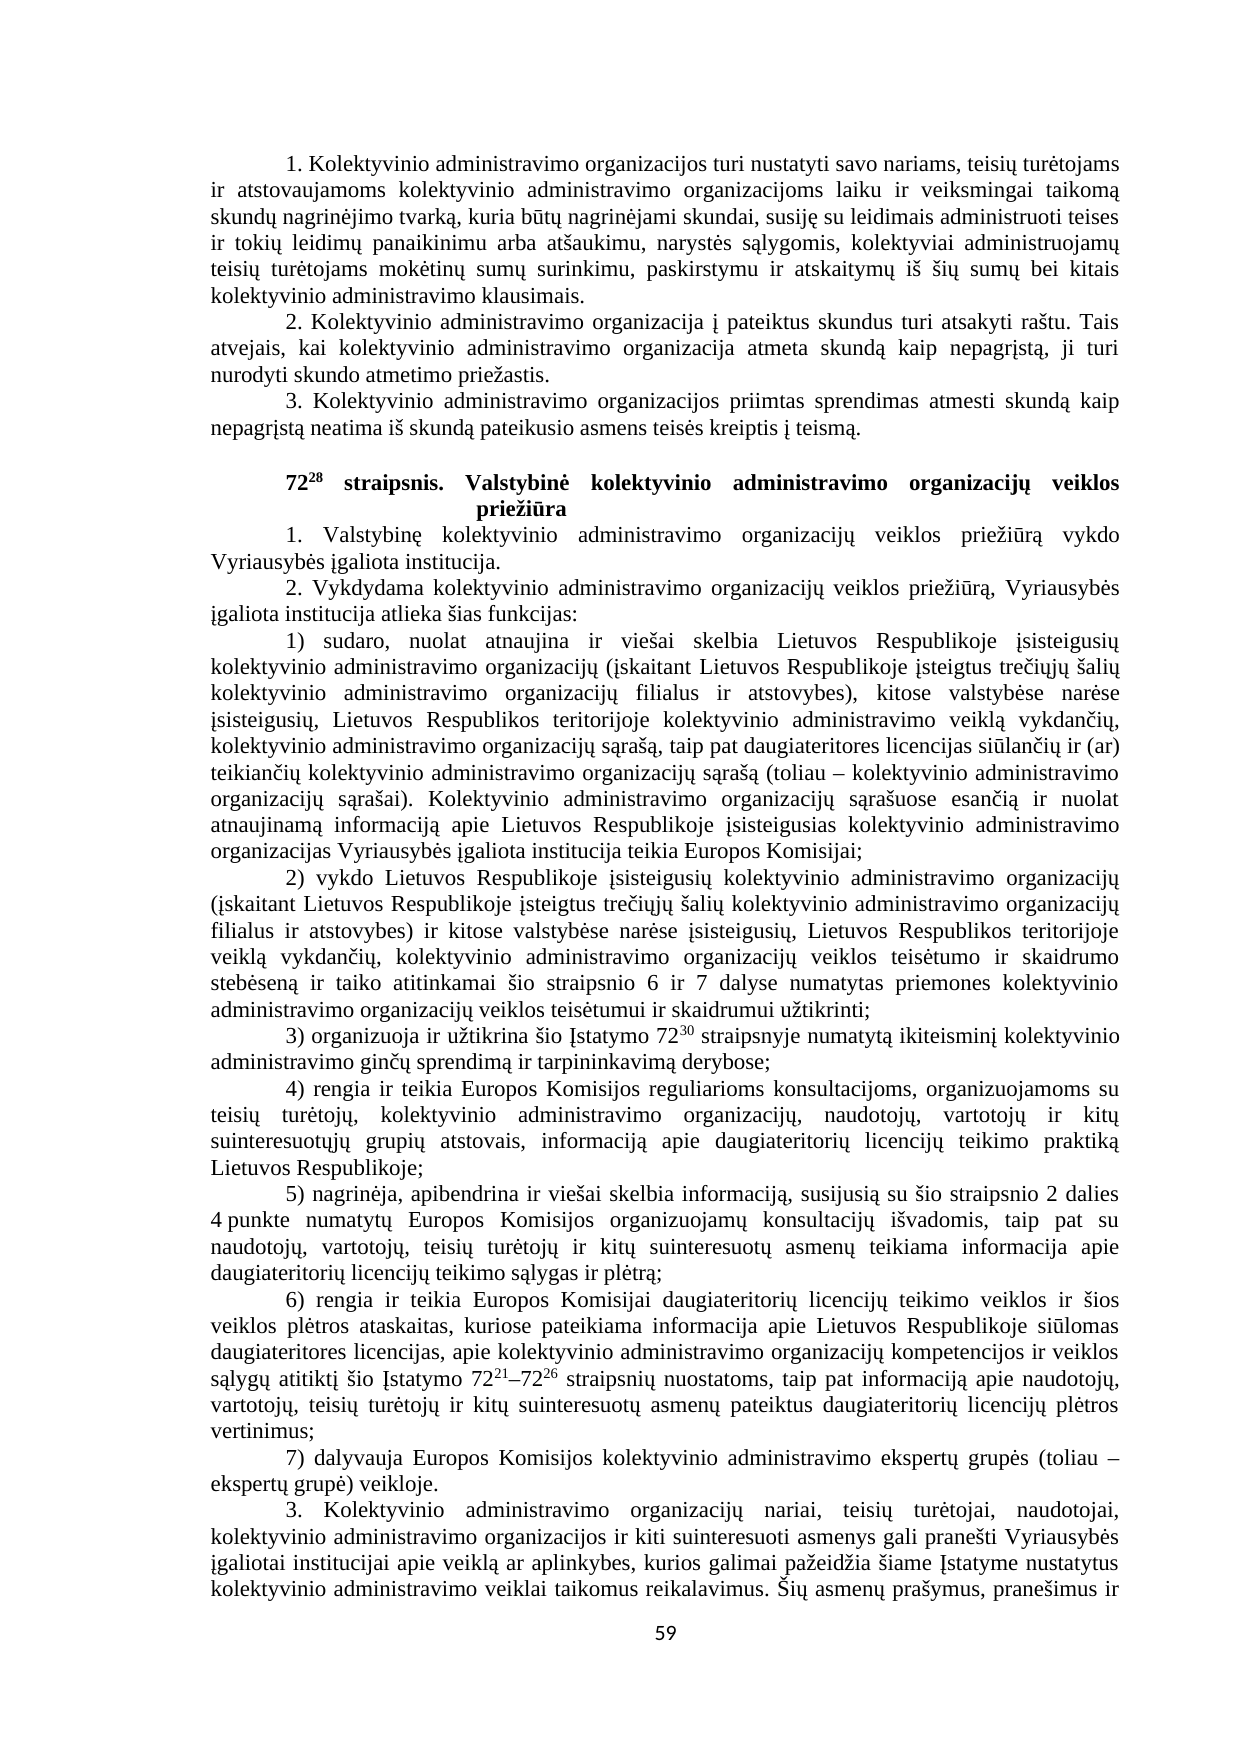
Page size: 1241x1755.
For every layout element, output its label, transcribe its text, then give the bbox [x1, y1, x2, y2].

text 1) sudaro, nuolat atnaujina ir viešai skelbia Lietuvos Respublikoje įsisteigusių kolektyvinio administravimo organizacijų (įskaitant Lietuvos Respublikoje įsteigtus trečiųjų šalių kolektyvinio administravimo organizacijų filialus ir atstovybes), kitose valstybėse narėse įsisteigusių, Lietuvos Respublikos teritorijoje kolektyvinio administravimo veiklą vykdančių, kolektyvinio administravimo organizacijų sąrašą, taip pat daugiateritores licencijas siūlančių ir (ar) teikiančių kolektyvinio administravimo organizacijų sąrašą (toliau – kolektyvinio administravimo organizacijų sąrašai). Kolektyvinio administravimo organizacijų sąrašuose esančią ir nuolat atnaujinamą informaciją apie Lietuvos Respublikoje įsisteigusias kolektyvinio administravimo organizacijas Vyriausybės įgaliota institucija teikia Europos Komisijai; [210, 627, 1120, 864]
text 1. Kolektyvinio administravimo organizacijos turi nustatyti savo nariams, teisių turėtojams ir atstovaujamoms kolektyvinio administravimo organizacijoms laiku ir veiksmingai taikomą skundų nagrinėjimo tvarką, kuria būtų nagrinėjami skundai, susiję su leidimais administruoti teises ir tokių leidimų panaikinimu arba atšaukimu, narystės sąlygomis, kolektyviai administruojamų teisių turėtojams mokėtinų sumų surinkimu, paskirstymu ir atskaitymų iš šių sumų bei kitais kolektyvinio administravimo klausimais. [210, 150, 1120, 308]
text 2) vykdo Lietuvos Respublikoje įsisteigusių kolektyvinio administravimo organizacijų (įskaitant Lietuvos Respublikoje įsteigtus trečiųjų šalių kolektyvinio administravimo organizacijų filialus ir atstovybes) ir kitose valstybėse narėse įsisteigusių, Lietuvos Respublikos teritorijoje veiklą vykdančių, kolektyvinio administravimo organizacijų veiklos teisėtumo ir skaidrumo stebėseną ir taiko atitinkamai šio straipsnio 6 ir 7 dalyse numatytas priemones kolektyvinio administravimo organizacijų veiklos teisėtumui ir skaidrumui užtikrinti; [210, 864, 1120, 1022]
text 4) rengia ir teikia Europos Komisijos reguliarioms konsultacijoms, organizuojamoms su teisių turėtojų, kolektyvinio administravimo organizacijų, naudotojų, vartotojų ir kitų suinteresuotųjų grupių atstovais, informaciją apie daugiateritorių licencijų teikimo praktiką Lietuvos Respublikoje; [210, 1075, 1120, 1180]
text 3. Kolektyvinio administravimo organizacijų nariai, teisių turėtojai, naudotojai, kolektyvinio administravimo organizacijos ir kiti suinteresuoti asmenys gali pranešti Vyriausybės įgaliotai institucijai apie veiklą ar aplinkybes, kurios galimai pažeidžia šiame Įstatyme nustatytus kolektyvinio administravimo veiklai taikomus reikalavimus. Šių asmenų prašymus, pranešimus ir [210, 1496, 1120, 1602]
text 3) organizuoja ir užtikrina šio Įstatymo 7230 straipsnyje numatytą ikiteisminį kolektyvinio administravimo ginčų sprendimą ir tarpininkavimą derybose; [210, 1022, 1120, 1075]
text 2. Kolektyvinio administravimo organizacija į pateiktus skundus turi atsakyti raštu. Tais atvejais, kai kolektyvinio administravimo organizacija atmeta skundą kaip nepagrįstą, ji turi nurodyti skundo atmetimo priežastis. [210, 308, 1120, 387]
text 2. Vykdydama kolektyvinio administravimo organizacijų veiklos priežiūrą, Vyriausybės įgaliota institucija atlieka šias funkcijas: [210, 574, 1120, 627]
text 5) nagrinėja, apibendrina ir viešai skelbia informaciją, susijusią su šio straipsnio 2 dalies 4 punkte numatytų Europos Komisijos organizuojamų konsultacijų išvadomis, taip pat su naudotojų, vartotojų, teisių turėtojų ir kitų suinteresuotų asmenų teikiama informacija apie daugiateritorių licencijų teikimo sąlygas ir plėtrą; [210, 1180, 1120, 1286]
text 3. Kolektyvinio administravimo organizacijos priimtas sprendimas atmesti skundą kaip nepagrįstą neatima iš skundą pateikusio asmens teisės kreiptis į teismą. [210, 387, 1120, 440]
text 7) dalyvauja Europos Komisijos kolektyvinio administravimo ekspertų grupės (toliau – ekspertų grupė) veikloje. [210, 1444, 1120, 1496]
text 1. Valstybinę kolektyvinio administravimo organizacijų veiklos priežiūrą vykdo Vyriausybės įgaliota institucija. [210, 521, 1120, 574]
text 6) rengia ir teikia Europos Komisijai daugiateritorių licencijų teikimo veiklos ir šios veiklos plėtros ataskaitas, kuriose pateikiama informacija apie Lietuvos Respublikoje siūlomas daugiateritores licencijas, apie kolektyvinio administravimo organizacijų kompetencijos ir veiklos sąlygų atitiktį šio Įstatymo 7221–7226 straipsnių nuostatoms, taip pat informaciją apie naudotojų, vartotojų, teisių turėtojų ir kitų suinteresuotų asmenų pateiktus daugiateritorių licencijų plėtros vertinimus; [210, 1286, 1120, 1444]
text 7228 straipsnis. Valstybinė kolektyvinio administravimo organizacijų veiklos priežiūra [285, 469, 1120, 521]
